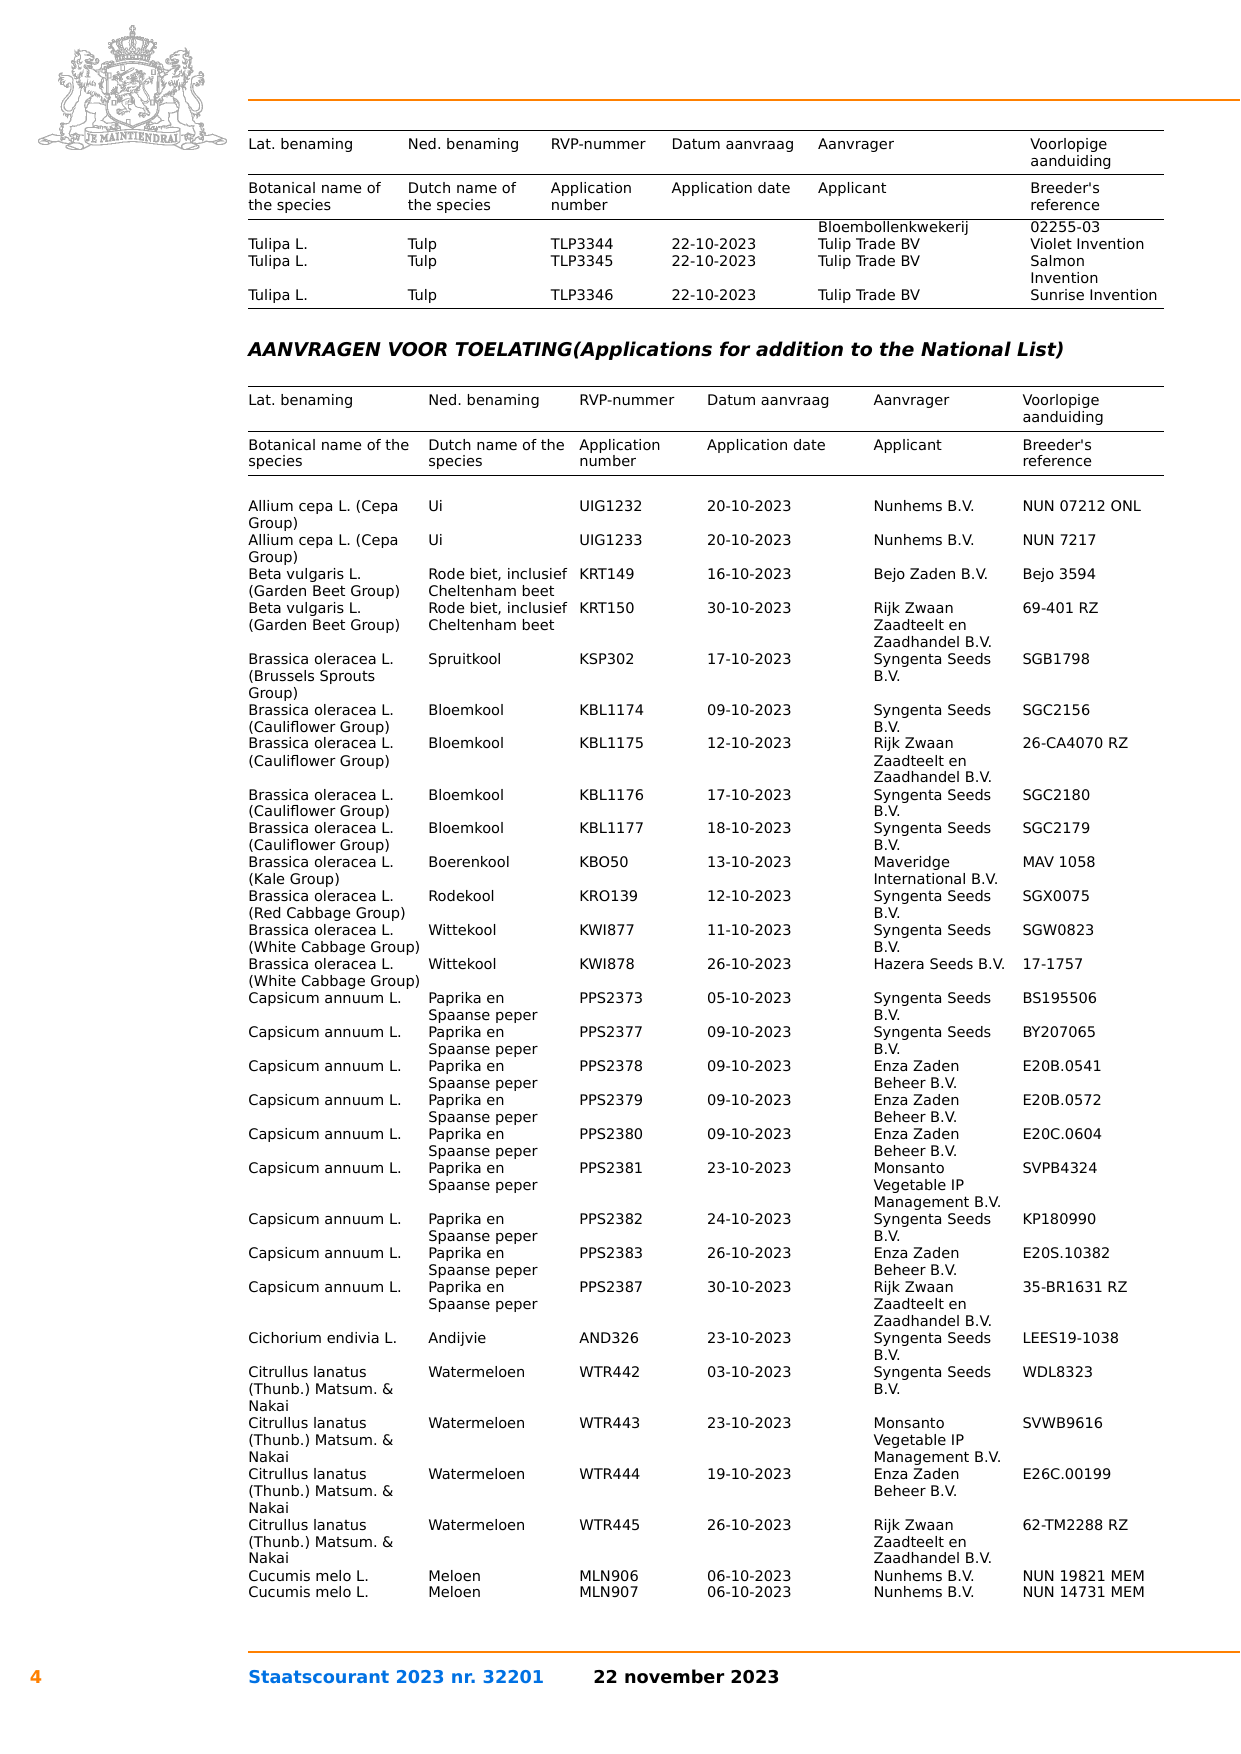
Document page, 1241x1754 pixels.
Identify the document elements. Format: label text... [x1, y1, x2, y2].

table_cell Paprika en Spaanse peper [422, 1024, 573, 1058]
table_cell Syngenta Seeds B.V. [867, 1211, 1016, 1245]
table_cell Botanical name of the species [248, 175, 402, 219]
table_cell KBL1177 [573, 820, 701, 854]
table_cell 09-10-2023 [701, 1126, 867, 1160]
table_cell Citrullus lanatus (Thunb.) Matsum. & Nakai [248, 1516, 422, 1567]
table_cell 17-10-2023 [701, 786, 867, 820]
table_header RVP-nummer [573, 387, 701, 431]
table_cell Boerenkool [422, 854, 573, 888]
table_cell Paprika en Spaanse peper [422, 1279, 573, 1330]
table_cell 26-CA4070 RZ [1016, 735, 1163, 786]
table_cell [573, 476, 701, 498]
table_cell Syngenta Seeds B.V. [867, 786, 1016, 820]
table_cell 02255-03 [1024, 220, 1163, 236]
table_cell 26-10-2023 [701, 956, 867, 990]
table_cell Brassica oleracea L. (Red Cabbage Group) [248, 888, 422, 922]
table_header Ned. benaming [422, 387, 573, 431]
table_cell Allium cepa L. (Cepa Group) [248, 498, 422, 532]
table_header Datum aanvraag [665, 131, 812, 174]
table_cell [1016, 476, 1163, 498]
table_cell PPS2378 [573, 1058, 701, 1092]
table_cell MLN907 [573, 1584, 701, 1601]
table_cell Syngenta Seeds B.V. [867, 1364, 1016, 1414]
table_cell WDL8323 [1016, 1364, 1163, 1414]
table_cell E20S.10382 [1016, 1245, 1163, 1279]
table_cell Syngenta Seeds B.V. [867, 1330, 1016, 1364]
table_cell Enza Zaden Beheer B.V. [867, 1466, 1016, 1516]
table_cell Application date [701, 432, 867, 475]
table_cell Nunhems B.V. [867, 532, 1016, 566]
table_cell Wittekool [422, 922, 573, 956]
table_cell Brassica oleracea L. (White Cabbage Group) [248, 956, 422, 990]
table_cell SVWB9616 [1016, 1415, 1163, 1466]
table_cell Monsanto Vegetable IP Management B.V. [867, 1415, 1016, 1466]
table_cell Wittekool [422, 956, 573, 990]
table_cell [867, 476, 1016, 498]
table_cell Capsicum annuum L. [248, 1160, 422, 1211]
table_cell PPS2379 [573, 1092, 701, 1126]
table_cell KBL1175 [573, 735, 701, 786]
table_cell 23-10-2023 [701, 1330, 867, 1364]
table_cell Tulip Trade BV [812, 287, 1024, 308]
table_cell LEES19-1038 [1016, 1330, 1163, 1364]
table_cell Capsicum annuum L. [248, 1092, 422, 1126]
table_cell Watermeloen [422, 1415, 573, 1466]
table_cell Maveridge International B.V. [867, 854, 1016, 888]
table_cell Bloemkool [422, 735, 573, 786]
table_header Voorlopige aanduiding [1024, 131, 1163, 174]
table_cell Tulip Trade BV [812, 236, 1024, 253]
table_cell Paprika en Spaanse peper [422, 1092, 573, 1126]
table_cell Nunhems B.V. [867, 498, 1016, 532]
table_cell Capsicum annuum L. [248, 1058, 422, 1092]
table_cell Syngenta Seeds B.V. [867, 701, 1016, 735]
table_cell Brassica oleracea L. (Cauliflower Group) [248, 701, 422, 735]
table_cell Monsanto Vegetable IP Management B.V. [867, 1160, 1016, 1211]
table_cell PPS2377 [573, 1024, 701, 1058]
table_cell Spruitkool [422, 651, 573, 701]
table_cell Botanical name of the species [248, 432, 422, 475]
table_cell Paprika en Spaanse peper [422, 1058, 573, 1092]
table_header Aanvrager [812, 131, 1024, 174]
table_cell Capsicum annuum L. [248, 1126, 422, 1160]
table_cell WTR443 [573, 1415, 701, 1466]
table_cell KWI877 [573, 922, 701, 956]
table_cell E20C.0604 [1016, 1126, 1163, 1160]
table_cell TLP3346 [545, 287, 665, 308]
table_cell Bejo Zaden B.V. [867, 566, 1016, 599]
table_cell Watermeloen [422, 1364, 573, 1414]
table_cell Bloemkool [422, 701, 573, 735]
table_cell 17-10-2023 [701, 651, 867, 701]
table_cell Syngenta Seeds B.V. [867, 888, 1016, 922]
table_cell Bloemkool [422, 820, 573, 854]
table_cell E20B.0572 [1016, 1092, 1163, 1126]
table_cell Tulipa L. [248, 287, 402, 308]
table_cell SGX0075 [1016, 888, 1163, 922]
table_cell Bejo 3594 [1016, 566, 1163, 599]
table_header RVP-nummer [545, 131, 665, 174]
table_cell KSP302 [573, 651, 701, 701]
table_cell NUN 14731 MEM [1016, 1584, 1163, 1601]
table_cell 18-10-2023 [701, 820, 867, 854]
table_cell KRT149 [573, 566, 701, 599]
table_cell Brassica oleracea L. (White Cabbage Group) [248, 922, 422, 956]
table_cell Cucumis melo L. [248, 1568, 422, 1584]
table_cell 06-10-2023 [701, 1568, 867, 1584]
table_cell PPS2383 [573, 1245, 701, 1279]
table_cell Enza Zaden Beheer B.V. [867, 1058, 1016, 1092]
table_cell Rijk Zwaan Zaadteelt en Zaadhandel B.V. [867, 1279, 1016, 1330]
table_cell PPS2387 [573, 1279, 701, 1330]
table_cell Cichorium endivia L. [248, 1330, 422, 1364]
table_cell Meloen [422, 1568, 573, 1584]
table_cell Bloemkool [422, 786, 573, 820]
table_cell MLN906 [573, 1568, 701, 1584]
table_cell Capsicum annuum L. [248, 1211, 422, 1245]
table_cell 26-10-2023 [701, 1245, 867, 1279]
table_cell 23-10-2023 [701, 1160, 867, 1211]
table_cell Syngenta Seeds B.V. [867, 820, 1016, 854]
table_cell Paprika en Spaanse peper [422, 1211, 573, 1245]
table_cell Bloembollenkwekerij [812, 220, 1024, 236]
table_cell Rodekool [422, 888, 573, 922]
table_cell KBL1174 [573, 701, 701, 735]
table_cell NUN 07212 ONL [1016, 498, 1163, 532]
table_cell Salmon Invention [1024, 253, 1163, 287]
table_cell [665, 220, 812, 236]
table_cell PPS2380 [573, 1126, 701, 1160]
table_cell Rijk Zwaan Zaadteelt en Zaadhandel B.V. [867, 600, 1016, 651]
table_cell Paprika en Spaanse peper [422, 990, 573, 1024]
table_cell 16-10-2023 [701, 566, 867, 599]
table_cell Application date [665, 175, 812, 219]
table_cell Tulp [402, 253, 544, 287]
table_cell WTR445 [573, 1516, 701, 1567]
table_cell NUN 19821 MEM [1016, 1568, 1163, 1584]
table_cell SGB1798 [1016, 651, 1163, 701]
table_cell Rijk Zwaan Zaadteelt en Zaadhandel B.V. [867, 1516, 1016, 1567]
table_cell Enza Zaden Beheer B.V. [867, 1245, 1016, 1279]
table_cell 23-10-2023 [701, 1415, 867, 1466]
table_cell PPS2373 [573, 990, 701, 1024]
table_cell Capsicum annuum L. [248, 990, 422, 1024]
table_cell 12-10-2023 [701, 888, 867, 922]
table_cell Application number [545, 175, 665, 219]
table_cell 22-10-2023 [665, 253, 812, 287]
table_cell 09-10-2023 [701, 1024, 867, 1058]
table_cell BY207065 [1016, 1024, 1163, 1058]
table_cell 05-10-2023 [701, 990, 867, 1024]
table_cell AND326 [573, 1330, 701, 1364]
table_cell 11-10-2023 [701, 922, 867, 956]
table_cell Syngenta Seeds B.V. [867, 922, 1016, 956]
table_cell 69-401 RZ [1016, 600, 1163, 651]
table_cell Brassica oleracea L. (Brussels Sprouts Group) [248, 651, 422, 701]
table_cell Syngenta Seeds B.V. [867, 990, 1016, 1024]
table_cell KP180990 [1016, 1211, 1163, 1245]
table_cell Violet Invention [1024, 236, 1163, 253]
table_header Aanvrager [867, 387, 1016, 431]
table_cell WTR442 [573, 1364, 701, 1414]
table_cell Tulipa L. [248, 236, 402, 253]
table_cell Brassica oleracea L. (Cauliflower Group) [248, 820, 422, 854]
table_cell Paprika en Spaanse peper [422, 1245, 573, 1279]
table_cell Tulp [402, 287, 544, 308]
table_cell Tulp [402, 236, 544, 253]
table_cell Applicant [812, 175, 1024, 219]
table_cell Capsicum annuum L. [248, 1279, 422, 1330]
table_cell KBL1176 [573, 786, 701, 820]
table_cell [402, 220, 544, 236]
table_cell PPS2381 [573, 1160, 701, 1211]
table_cell Citrullus lanatus (Thunb.) Matsum. & Nakai [248, 1415, 422, 1466]
table_cell Ui [422, 498, 573, 532]
table_cell Rode biet, inclusief Cheltenham beet [422, 600, 573, 651]
table_header Lat. benaming [248, 387, 422, 431]
table_header Lat. benaming [248, 131, 402, 174]
table_cell Tulip Trade BV [812, 253, 1024, 287]
table_cell 22-10-2023 [665, 287, 812, 308]
table_cell 30-10-2023 [701, 600, 867, 651]
table_cell Syngenta Seeds B.V. [867, 651, 1016, 701]
table_cell Brassica oleracea L. (Kale Group) [248, 854, 422, 888]
table_cell NUN 7217 [1016, 532, 1163, 566]
table_cell Hazera Seeds B.V. [867, 956, 1016, 990]
table_cell BS195506 [1016, 990, 1163, 1024]
table_cell 09-10-2023 [701, 701, 867, 735]
table_cell Andijvie [422, 1330, 573, 1364]
table_cell Meloen [422, 1584, 573, 1601]
table_cell 03-10-2023 [701, 1364, 867, 1414]
table_cell Paprika en Spaanse peper [422, 1126, 573, 1160]
table_cell Syngenta Seeds B.V. [867, 1024, 1016, 1058]
table_cell Cucumis melo L. [248, 1584, 422, 1601]
table_cell 06-10-2023 [701, 1584, 867, 1601]
table_cell Watermeloen [422, 1466, 573, 1516]
table_cell 35-BR1631 RZ [1016, 1279, 1163, 1330]
table_cell 30-10-2023 [701, 1279, 867, 1330]
table_cell PPS2382 [573, 1211, 701, 1245]
table_cell 24-10-2023 [701, 1211, 867, 1245]
table_cell Beta vulgaris L. (Garden Beet Group) [248, 600, 422, 651]
table_cell SVPB4324 [1016, 1160, 1163, 1211]
table_cell Enza Zaden Beheer B.V. [867, 1126, 1016, 1160]
table_cell TLP3345 [545, 253, 665, 287]
table_cell Paprika en Spaanse peper [422, 1160, 573, 1211]
table_cell [545, 220, 665, 236]
table_cell Dutch name of the species [402, 175, 544, 219]
table_cell Watermeloen [422, 1516, 573, 1567]
table_cell 26-10-2023 [701, 1516, 867, 1567]
table_cell Rijk Zwaan Zaadteelt en Zaadhandel B.V. [867, 735, 1016, 786]
table_cell 19-10-2023 [701, 1466, 867, 1516]
table_cell Beta vulgaris L. (Garden Beet Group) [248, 566, 422, 599]
table_cell MAV 1058 [1016, 854, 1163, 888]
table_cell Breeder's reference [1016, 432, 1163, 475]
table_cell SGC2179 [1016, 820, 1163, 854]
table_cell KRO139 [573, 888, 701, 922]
table_cell Citrullus lanatus (Thunb.) Matsum. & Nakai [248, 1364, 422, 1414]
table_header Datum aanvraag [701, 387, 867, 431]
table_cell Nunhems B.V. [867, 1568, 1016, 1584]
table_cell UIG1232 [573, 498, 701, 532]
table_cell Tulipa L. [248, 253, 402, 287]
table_cell Rode biet, inclusief Cheltenham beet [422, 566, 573, 599]
table_cell KWI878 [573, 956, 701, 990]
table_cell Sunrise Invention [1024, 287, 1163, 308]
table_cell Breeder's reference [1024, 175, 1163, 219]
table_cell 12-10-2023 [701, 735, 867, 786]
table_cell [248, 476, 422, 498]
table_cell [248, 220, 402, 236]
table_cell SGC2180 [1016, 786, 1163, 820]
table_cell SGC2156 [1016, 701, 1163, 735]
table_cell Dutch name of the species [422, 432, 573, 475]
table_cell WTR444 [573, 1466, 701, 1516]
table_cell Ui [422, 532, 573, 566]
table_cell E20B.0541 [1016, 1058, 1163, 1092]
table_cell Nunhems B.V. [867, 1584, 1016, 1601]
picture [38, 25, 227, 150]
table_cell Brassica oleracea L. (Cauliflower Group) [248, 786, 422, 820]
table_cell Application number [573, 432, 701, 475]
table_cell Enza Zaden Beheer B.V. [867, 1092, 1016, 1126]
table_cell Capsicum annuum L. [248, 1024, 422, 1058]
table_cell 09-10-2023 [701, 1058, 867, 1092]
table_cell 09-10-2023 [701, 1092, 867, 1126]
table_cell Capsicum annuum L. [248, 1245, 422, 1279]
table_cell Citrullus lanatus (Thunb.) Matsum. & Nakai [248, 1466, 422, 1516]
table_cell [701, 476, 867, 498]
table_cell 20-10-2023 [701, 532, 867, 566]
table_cell 17-1757 [1016, 956, 1163, 990]
table_cell 13-10-2023 [701, 854, 867, 888]
table_cell [422, 476, 573, 498]
table_cell SGW0823 [1016, 922, 1163, 956]
table_cell E26C.00199 [1016, 1466, 1163, 1516]
table_cell Allium cepa L. (Cepa Group) [248, 532, 422, 566]
table_cell 62-TM2288 RZ [1016, 1516, 1163, 1567]
table_cell Applicant [867, 432, 1016, 475]
table_cell 22-10-2023 [665, 236, 812, 253]
table_cell Brassica oleracea L. (Cauliflower Group) [248, 735, 422, 786]
table_header Ned. benaming [402, 131, 544, 174]
table_header Voorlopige aanduiding [1016, 387, 1163, 431]
table_cell KBO50 [573, 854, 701, 888]
table_cell KRT150 [573, 600, 701, 651]
table_cell UIG1233 [573, 532, 701, 566]
table_cell TLP3344 [545, 236, 665, 253]
subtitle AANVRAGEN VOOR TOELATING(Applications for addition to the National List) [248, 339, 1163, 361]
table_cell 20-10-2023 [701, 498, 867, 532]
